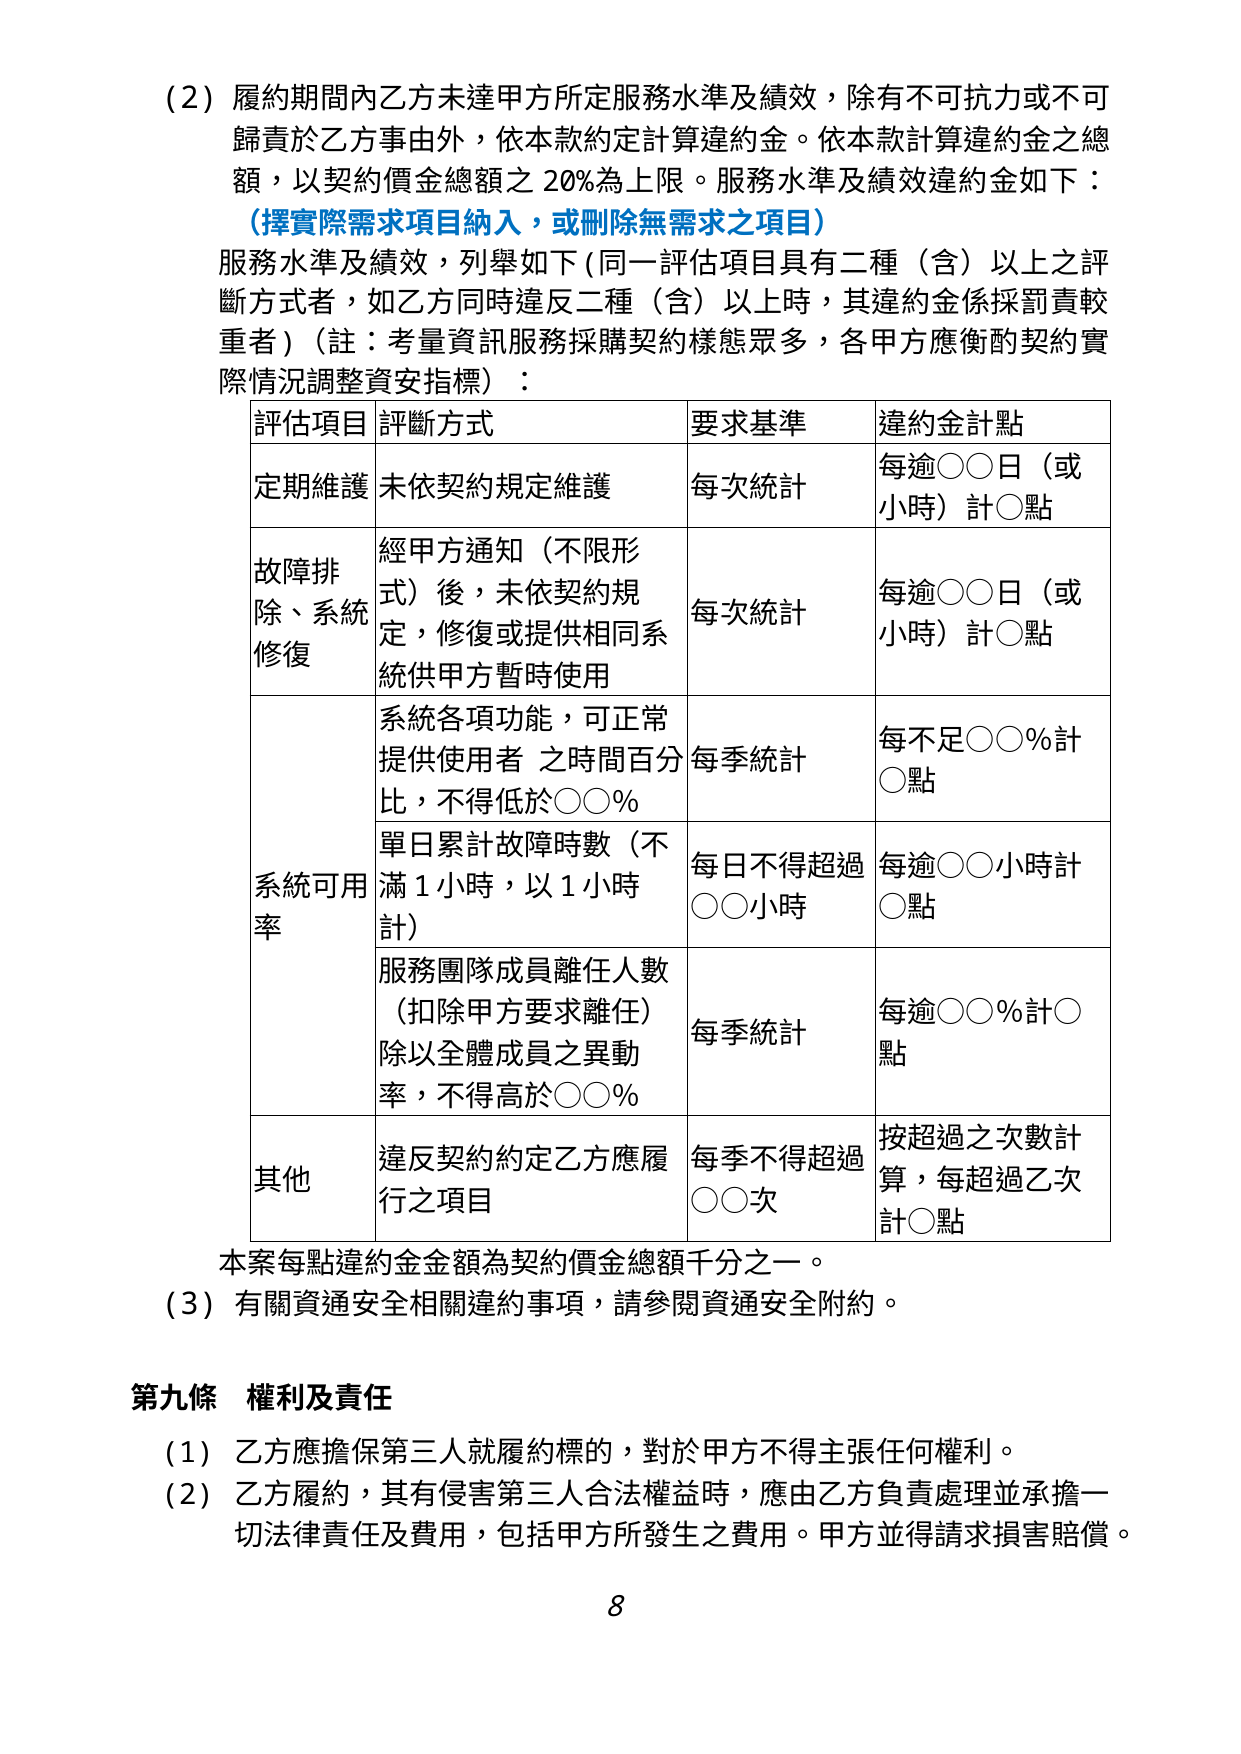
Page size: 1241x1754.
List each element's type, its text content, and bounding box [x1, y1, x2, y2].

table_cell 每逾○○日（或小時）計○點 [876, 528, 1110, 695]
text 本案每點違約金金額為契約價金總額千分之一。 [218, 1242, 1110, 1281]
table_cell 單日累計故障時數（不滿1小時，以1小時計） [376, 822, 687, 947]
table_cell 按超過之次數計算，每超過乙次計○點 [876, 1116, 1110, 1241]
table_cell 違反契約約定乙方應履行之項目 [376, 1116, 687, 1241]
table_cell 每季不得超過○○次 [688, 1116, 875, 1241]
table_cell 定期維護 [251, 444, 375, 527]
table_cell 每逾○○％計○點 [876, 948, 1110, 1114]
table_cell 每不足○○％計○點 [876, 696, 1110, 821]
table_header 評估項目 [251, 401, 375, 443]
list 乙方履約，其有侵害第三人合法權益時，應由乙方負責處理並承擔一切法律責任及費用，包括甲方所發生之費用。甲方並得請求損害賠償。 [161, 1471, 1110, 1554]
table_cell 故障排除、系統修復 [251, 528, 375, 695]
table_cell 每逾○○日（或小時）計○點 [876, 444, 1110, 527]
table_cell 每季統計 [688, 696, 875, 821]
text 服務水準及績效，列舉如下(同一評估項目具有二種（含）以上之評斷方式者，如乙方同時違反二種（含）以上時，其違約金係採罰責較重者)（註：考量資訊服務採購契約樣態眾多，各甲方應衡酌契約實際情況調整資安指標）： [219, 242, 1110, 400]
table_header 違約金計點 [876, 401, 1110, 443]
list 乙方應擔保第三人就履約標的，對於甲方不得主張任何權利。 [161, 1429, 1110, 1471]
table_header 要求基準 [688, 401, 875, 443]
table_cell 服務團隊成員離任人數（扣除甲方要求離任）除以全體成員之異動率，不得高於○○％ [376, 948, 687, 1114]
table_cell 經甲方通知（不限形式）後，未依契約規定，修復或提供相同系統供甲方暫時使用 [376, 528, 687, 695]
table_cell 其他 [251, 1116, 375, 1241]
table_cell 每次統計 [688, 444, 875, 527]
list 履約期間內乙方未達甲方所定服務水準及績效，除有不可抗力或不可歸責於乙方事由外，依本款約定計算違約金。依本款計算違約金之總額，以契約價金總額之20%為上限。服務水準及績效違約金如下：（擇實際需求項目納入，或刪除無需求之項目） [161, 75, 1110, 242]
table_cell 系統各項功能，可正常提供使用者 之時間百分比，不得低於○○％ [376, 696, 687, 821]
table_cell 未依契約規定維護 [376, 444, 687, 527]
table_cell 每次統計 [688, 528, 875, 695]
table_header 評斷方式 [376, 401, 687, 443]
text 第九條 權利及責任 [130, 1375, 1110, 1417]
table_cell 每逾○○小時計○點 [876, 822, 1110, 947]
table_cell 每季統計 [688, 948, 875, 1114]
table_cell 每日不得超過○○小時 [688, 822, 875, 947]
list 有關資通安全相關違約事項，請參閱資通安全附約。 [161, 1281, 1110, 1323]
table_cell 系統可用率 [251, 696, 375, 1114]
